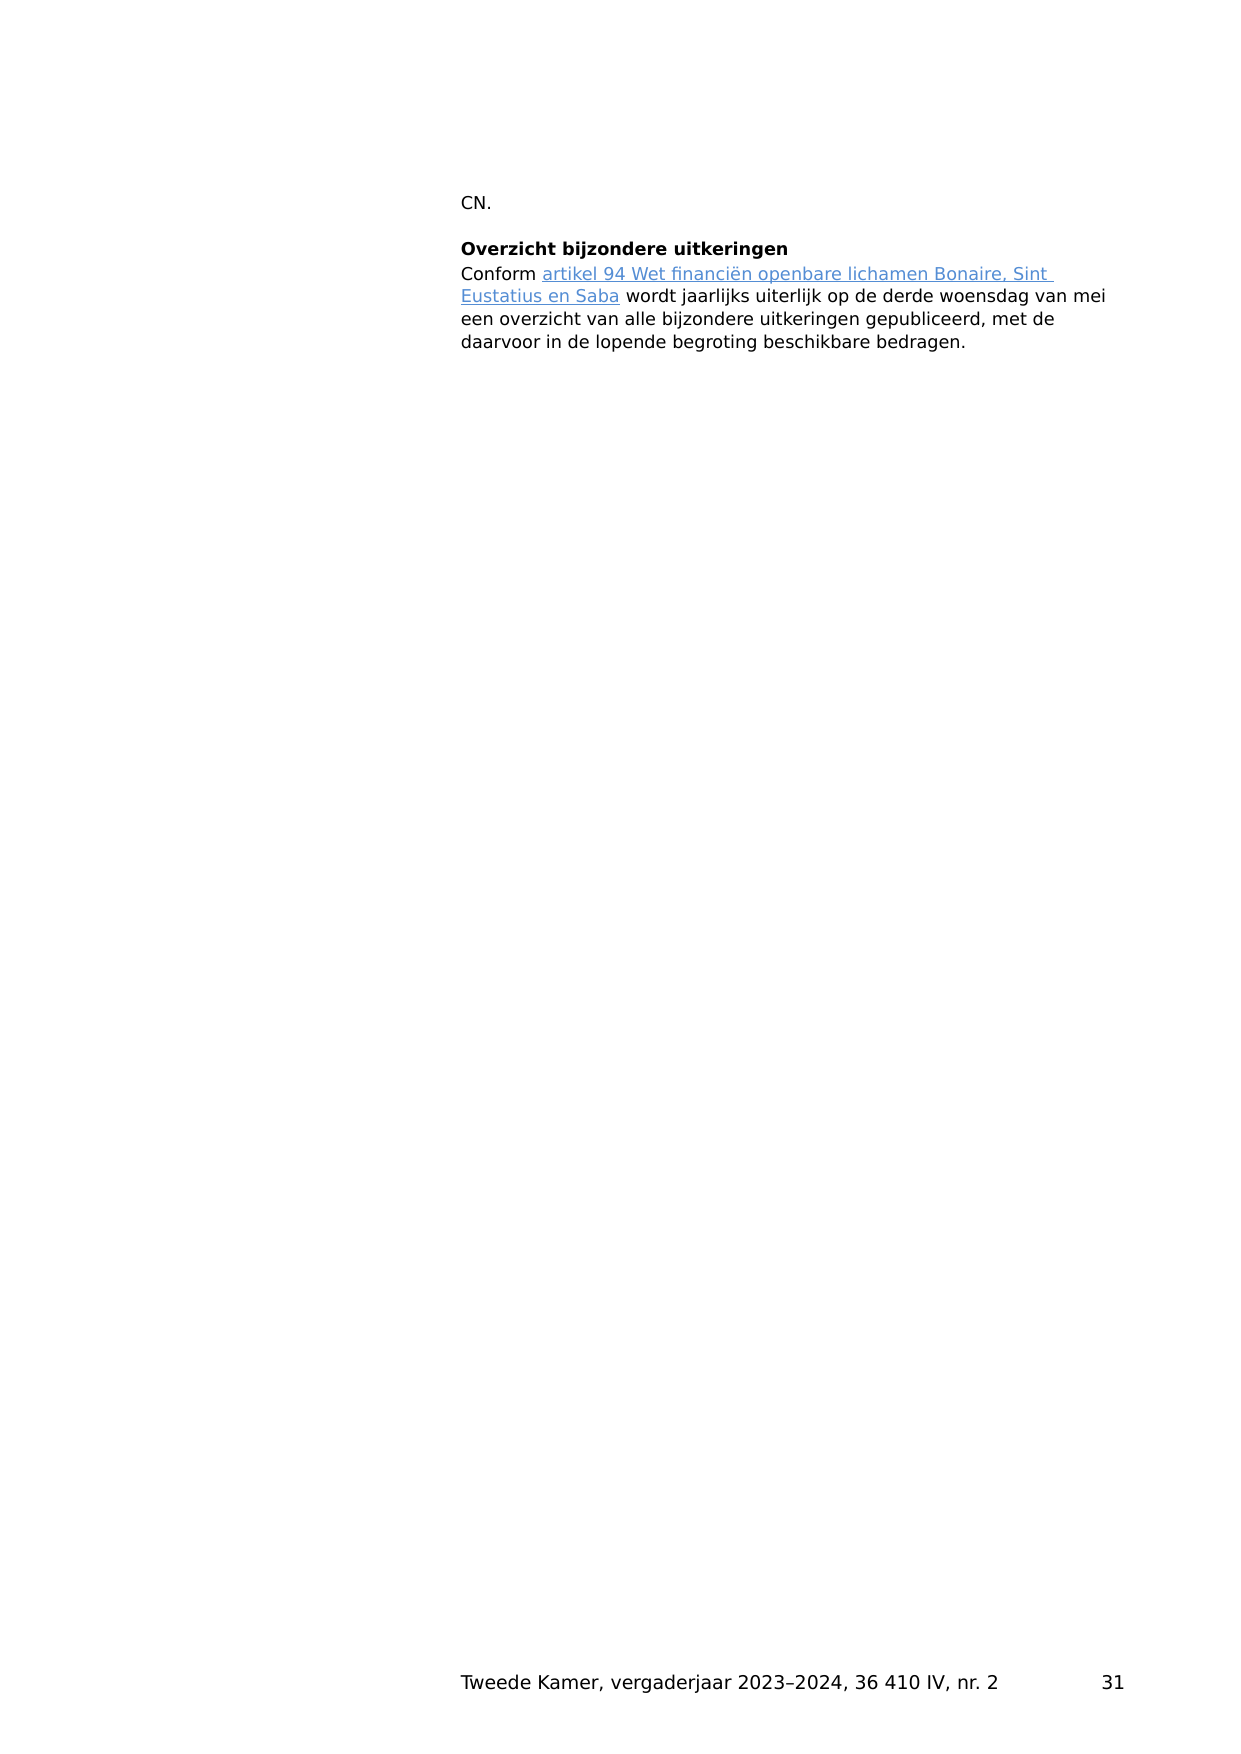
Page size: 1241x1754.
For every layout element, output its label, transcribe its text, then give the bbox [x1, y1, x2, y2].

text CN. [461, 191, 1125, 214]
text Overzicht bijzondere uitkeringen [461, 237, 1125, 259]
text Conform artikel 94 Wet financiën openbare lichamen Bonaire, Sint Eustatius en Saba wordt jaarlijks uiterlijk op de derde woensdag van mei een overzicht van alle bijzondere uitkeringen gepubliceerd, met de daarvoor in de lopende begroting beschikbare bedragen. [461, 262, 1125, 353]
